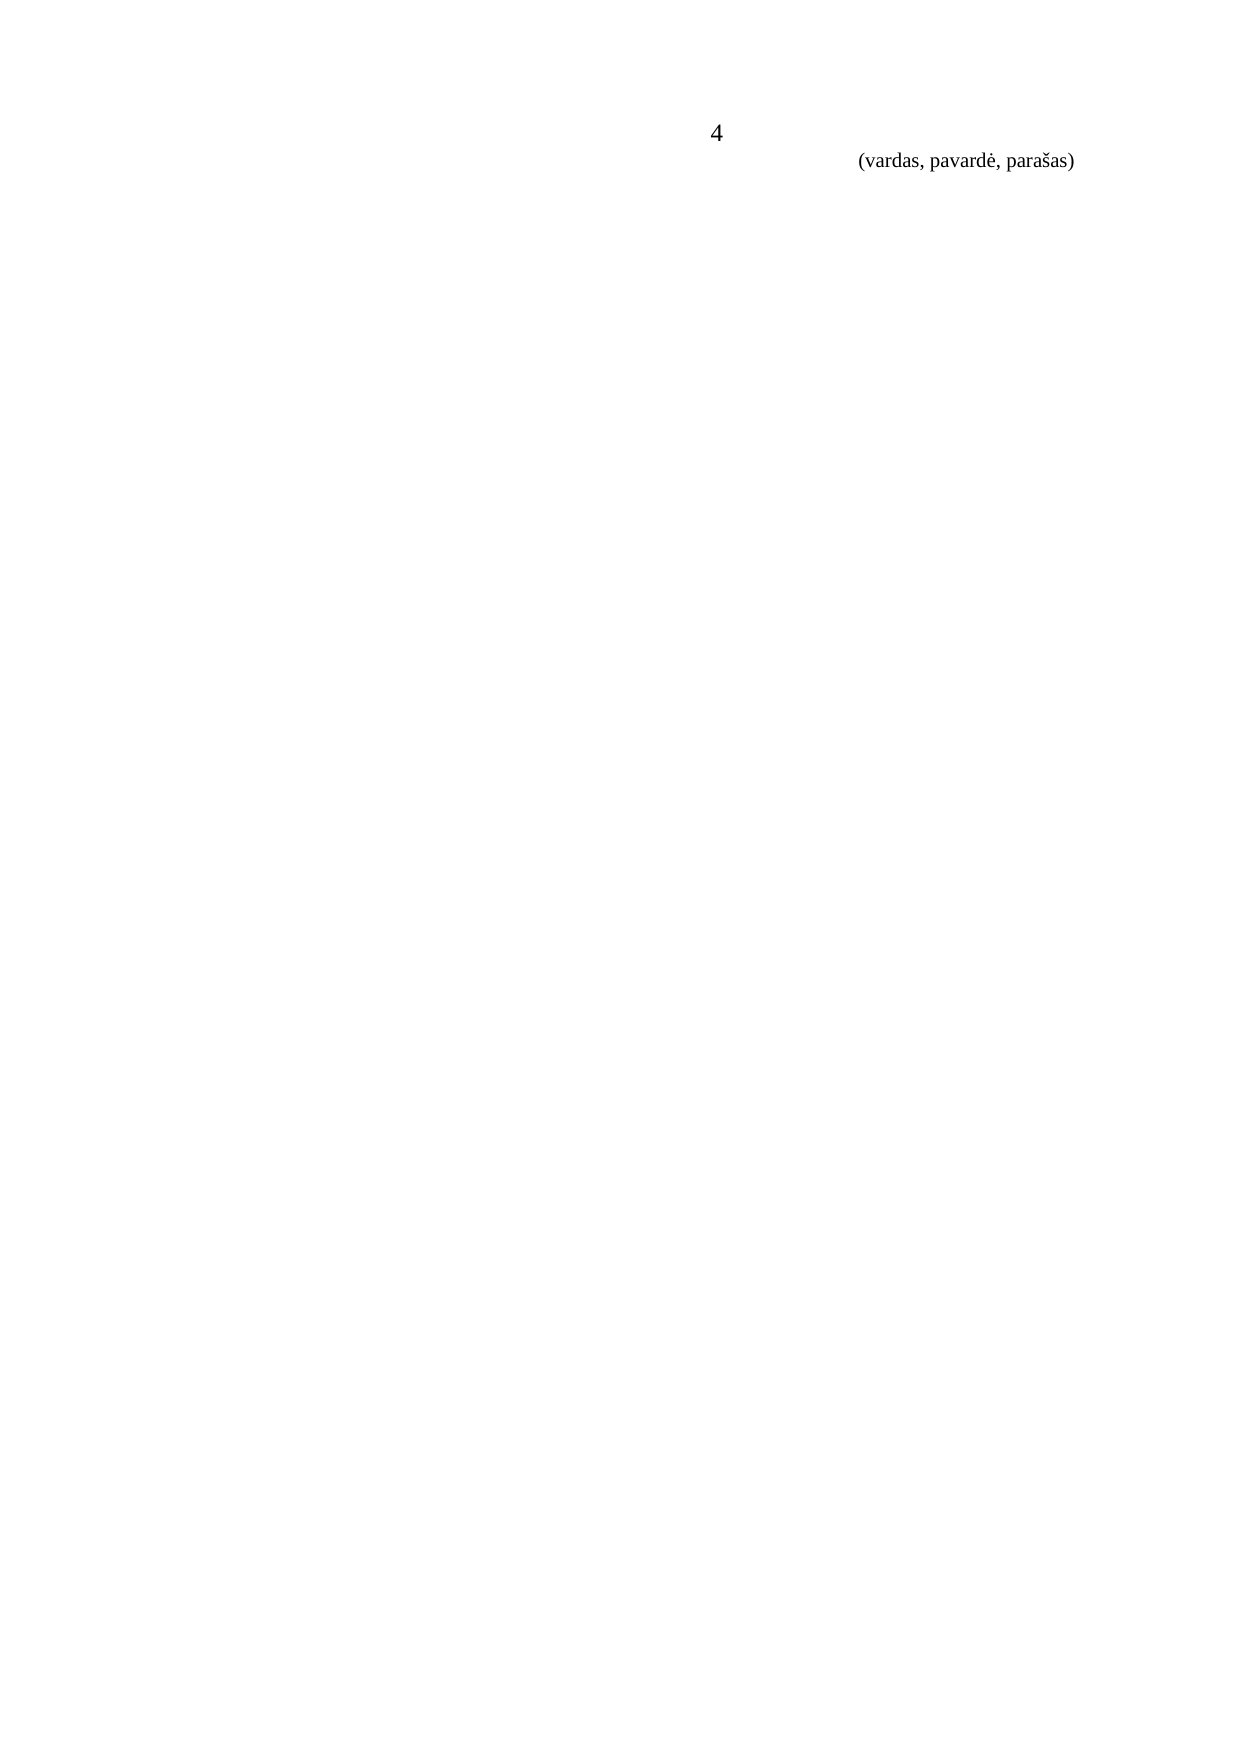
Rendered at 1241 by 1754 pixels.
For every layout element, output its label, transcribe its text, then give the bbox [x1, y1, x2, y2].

text (vardas, pavardė, parašas) [177, 148, 1181, 172]
